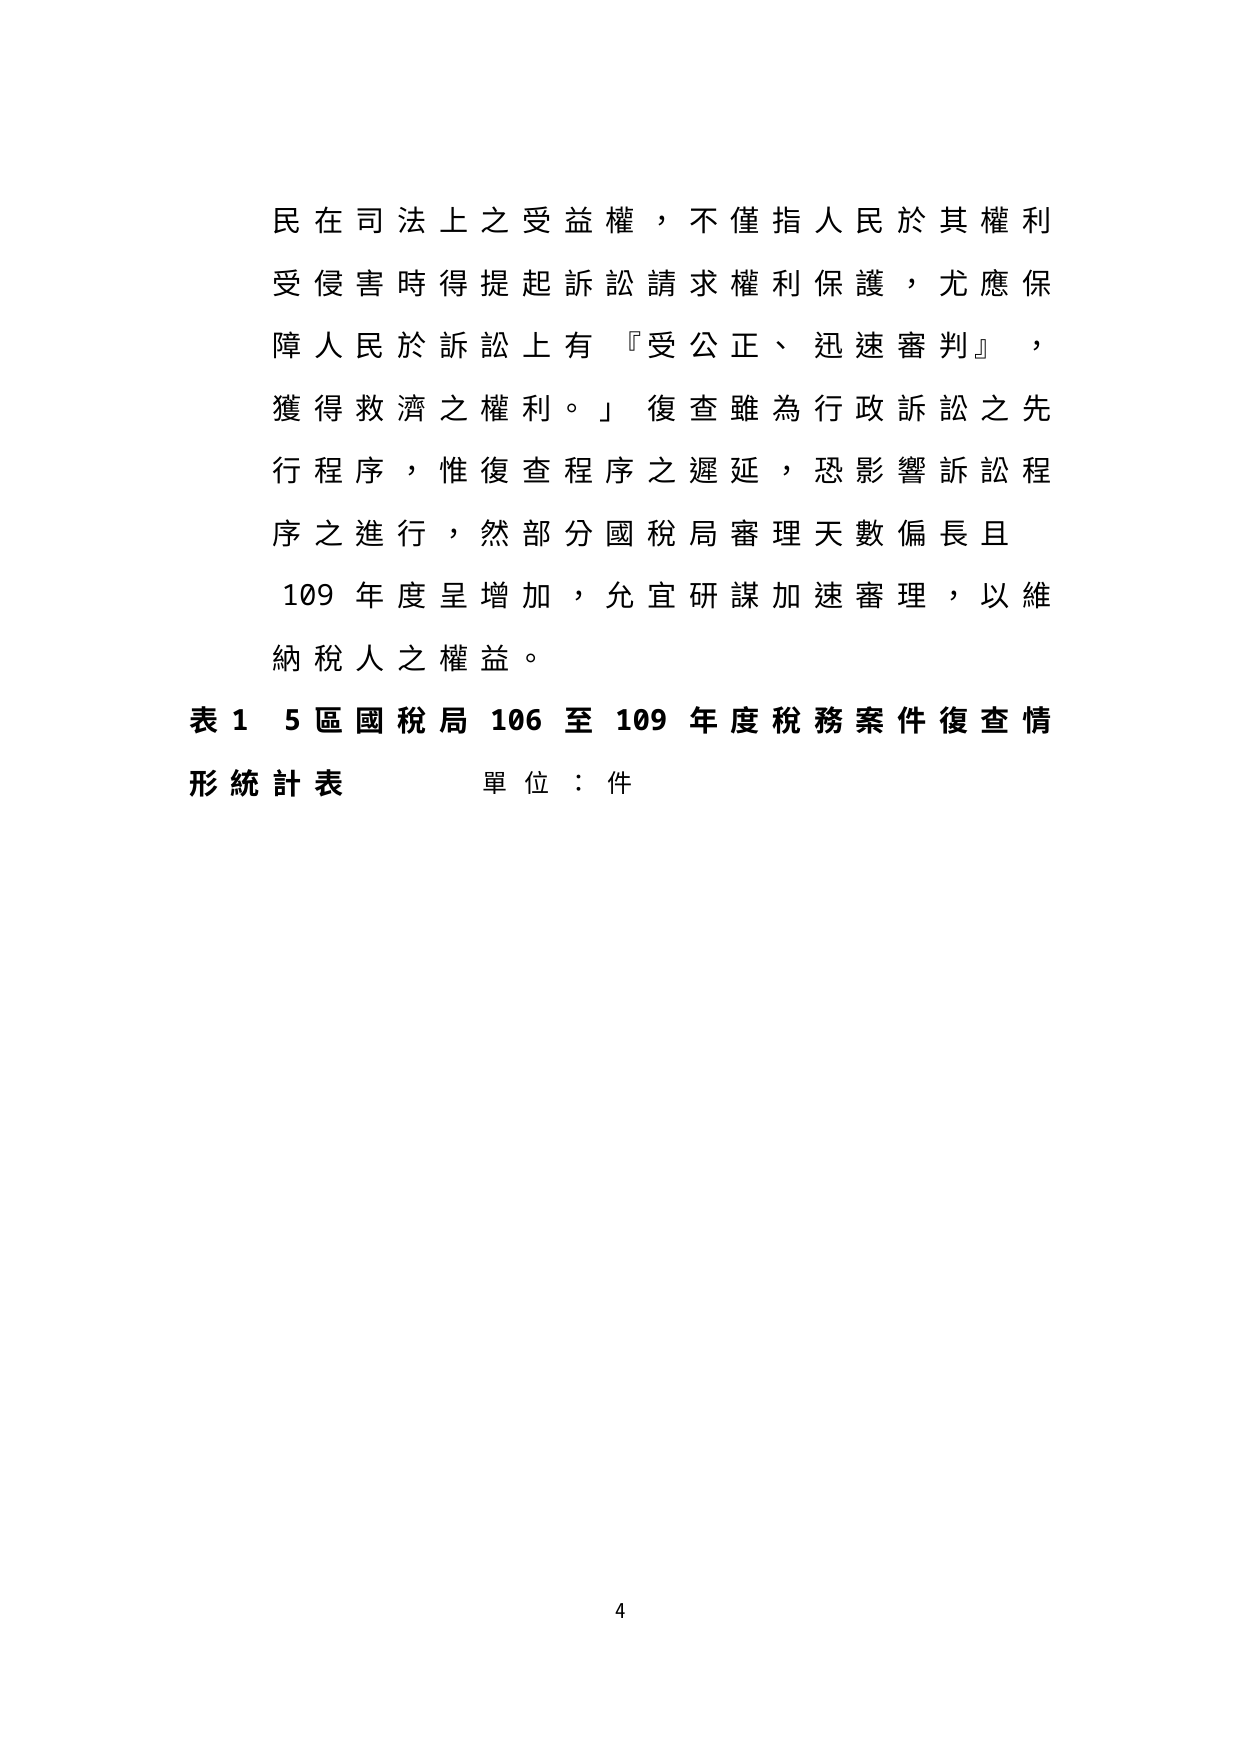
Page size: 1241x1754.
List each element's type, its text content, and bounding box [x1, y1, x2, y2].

text 民在司法上之受益權，不僅指人民於其權利受侵害時得提起訴訟請求權利保護，尤應保障人民於訴訟上有『受公正、迅速審判』，獲得救濟之權利。」復查雖為行政訴訟之先行程序，惟復查程序之遲延，恐影響訴訟程序之進行，然部分國稅局審理天數偏長且109年度呈增加，允宜研謀加速審理，以維納稅人之權益。 [242, 177, 1058, 677]
text 表1 5區國稅局106至109年度稅務案件復查情形統計表 單位：件 [183, 677, 1058, 802]
